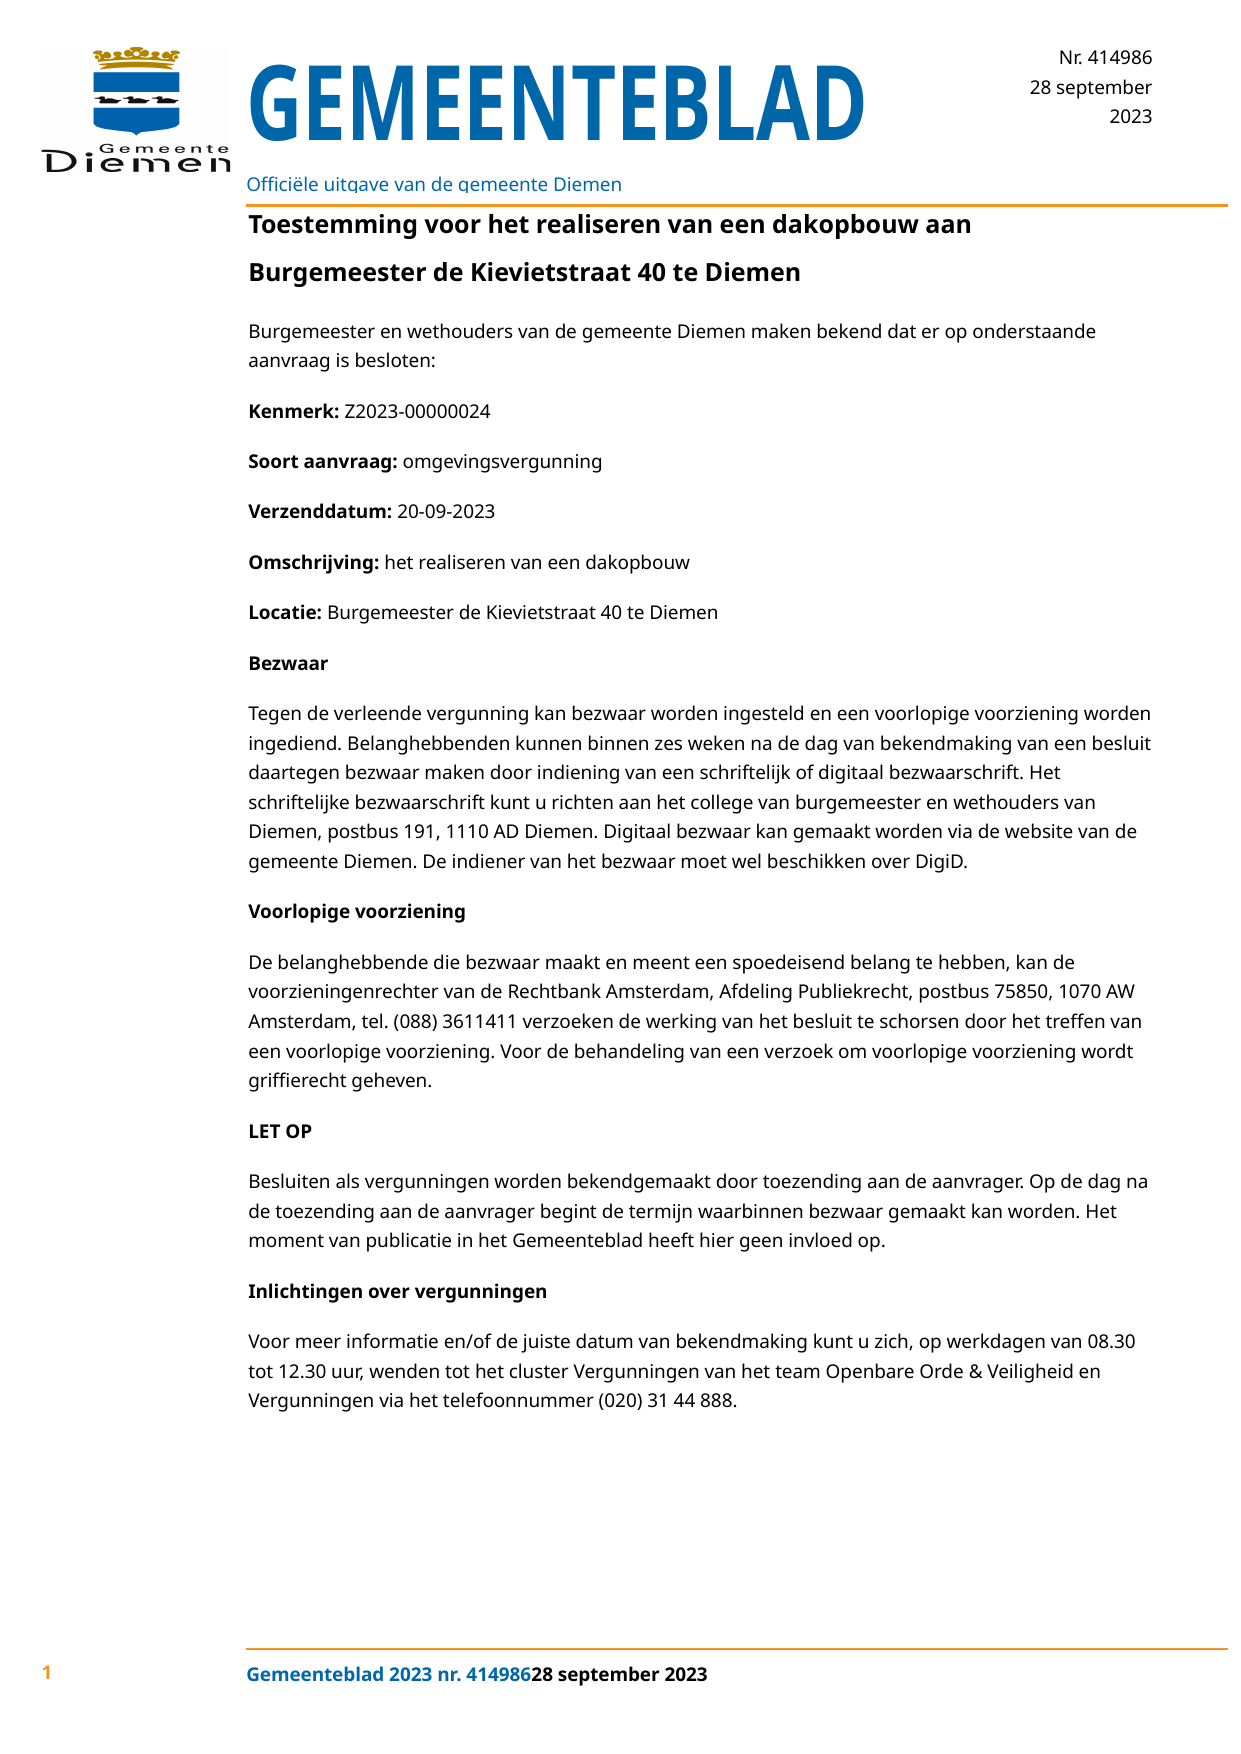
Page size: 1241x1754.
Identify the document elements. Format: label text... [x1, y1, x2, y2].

text Burgemeester en wethouders van de gemeente Diemen maken bekend dat er op onderstaande aanvraag is besloten: [248, 318, 1152, 373]
text Locatie: Burgemeester de Kievietstraat 40 te Diemen [248, 599, 1152, 625]
text Soort aanvraag: omgevingsvergunning [248, 448, 1152, 474]
text LET OP [248, 1118, 1152, 1144]
text Kenmerk: Z2023-00000024 [248, 398, 1152, 424]
text Inlichtingen over vergunningen [248, 1278, 1152, 1304]
text De belanghebbende die bezwaar maakt en meent een spoedeisend belang te hebben, kan de voorzieningenrechter van de Rechtbank Amsterdam, Afdeling Publiekrecht, postbus 75850, 1070 AW Amsterdam, tel. (088) 3611411 verzoeken de werking van het besluit te schorsen door het treffen van een voorlopige voorziening. Voor de behandeling van een verzoek om voorlopige voorziening wordt griffierecht geheven. [248, 949, 1152, 1093]
picture [41, 47, 231, 172]
text Bezwaar [248, 650, 1152, 676]
text Voor meer informatie en/of de juiste datum van bekendmaking kunt u zich, op werkdagen van 08.30 tot 12.30 uur, wenden tot het cluster Vergunningen van het team Openbare Orde & Veiligheid en Vergunningen via het telefoonnummer (020) 31 44 888. [248, 1328, 1152, 1413]
text Besluiten als vergunningen worden bekendgemaakt door toezending aan de aanvrager. Op de dag na de toezending aan de aanvrager begint de termijn waarbinnen bezwaar gemaakt kan worden. Het moment van publicatie in het Gemeenteblad heeft hier geen invloed op. [248, 1168, 1152, 1253]
text Voorlopige voorziening [248, 899, 1152, 924]
text Omschrijving: het realiseren van een dakopbouw [248, 549, 1152, 575]
text Tegen de verleende vergunning kan bezwaar worden ingesteld en een voorlopige voorziening worden ingediend. Belanghebbenden kunnen binnen zes weken na de dag van bekendmaking van een besluit daartegen bezwaar maken door indiening van een schriftelijk of digitaal bezwaarschrift. Het schriftelijke bezwaarschrift kunt u richten aan het college van burgemeester en wethouders van Diemen, postbus 191, 1110 AD Diemen. Digitaal bezwaar kan gemaakt worden via de website van de gemeente Diemen. De indiener van het bezwaar moet wel beschikken over DigiD. [248, 700, 1152, 874]
text Verzenddatum: 20-09-2023 [248, 499, 1152, 524]
text Toestemming voor het realiseren van een dakopbouw aan Burgemeester de Kievietstraat 40 te Diemen [248, 207, 1152, 288]
